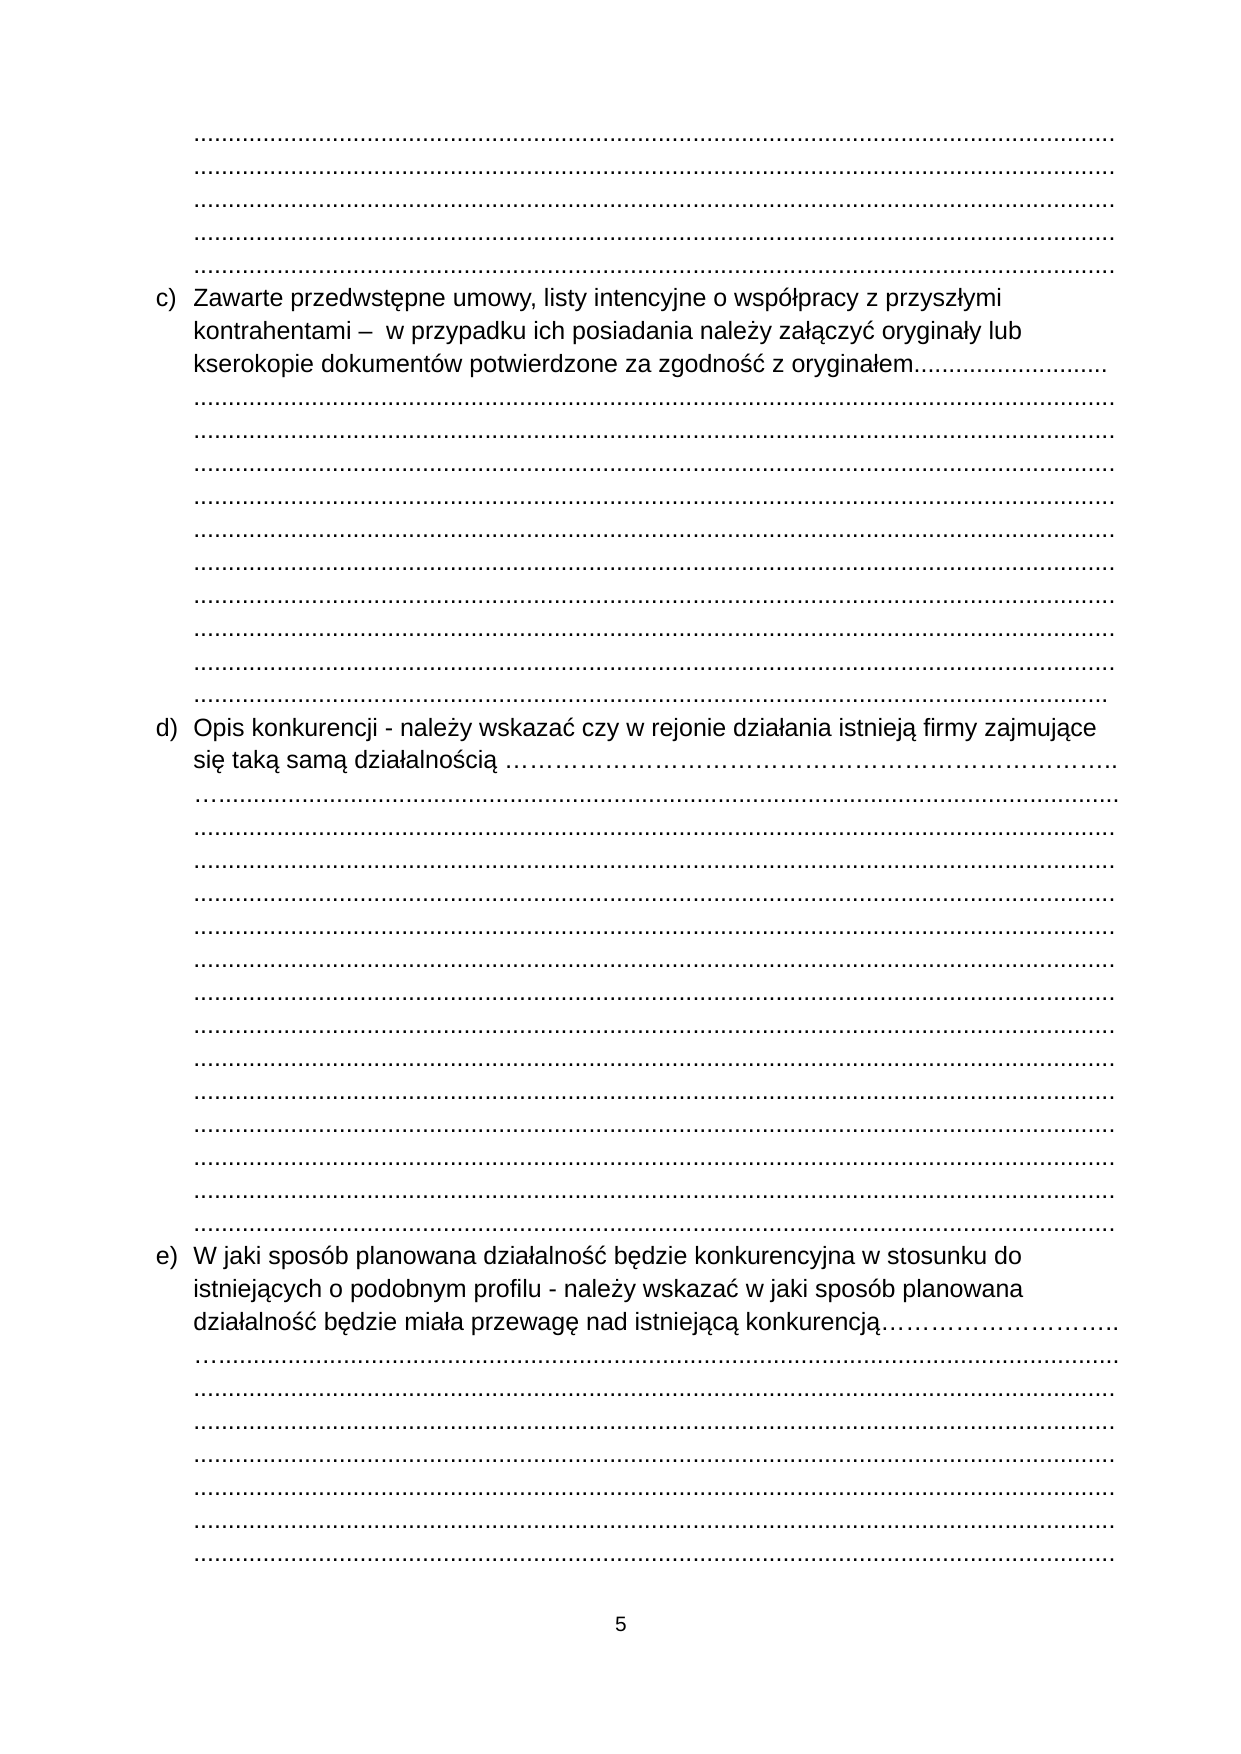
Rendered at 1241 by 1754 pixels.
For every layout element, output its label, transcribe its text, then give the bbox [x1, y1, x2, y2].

list ................................................................................................................................................................................................................................................................................................................................................................................................................................................................................................................................................................................................................................................................................................................................................................................................................................................................................................................................................................................................................................................................................................................................................................................................................................................................................................................................................................................. [156, 382, 1123, 708]
list ................................................................................................................................................................................................................................................................................................................................................................................................................................................................................................................................................................................................................................................................................................................................................................................................................................................................................................................................................................................................................................................................................................................................................................................................................................................................................................................................................................................................................................................................................................................................................................................................................................................................................................................................................................................................. [156, 812, 1123, 1237]
list Zawarte przedwstępne umowy, listy intencyjne o współpracy z przyszłymi kontrahentami – w przypadku ich posiadania należy załączyć oryginały lub kserokopie dokumentów potwierdzone za zgodność z oryginałem............................ [156, 283, 1123, 378]
list W jaki sposób planowana działalność będzie konkurencyjna w stosunku do istniejących o podobnym profilu - należy wskazać w jaki sposób planowana działalność będzie miała przewagę nad istniejącą konkurencją……………………….. [156, 1241, 1123, 1336]
list .............................................................................................................................................................................................................................................................................................................................................................................................................................................................................................................................................................................................................................................................................................................................................................................................................................. [156, 1373, 1123, 1567]
list Opis konkurencji - należy wskazać czy w rejonie działania istnieją firmy zajmujące się taką samą działalnością ……………………………………………………………….. ….................................................................................................................................. [156, 712, 1123, 807]
list ......................................................................................................................................................................................................................................................................................................................................................................................................................................................................................................................................................................................................................................................................................... [156, 118, 1123, 279]
list ….................................................................................................................................. [156, 1340, 1123, 1369]
